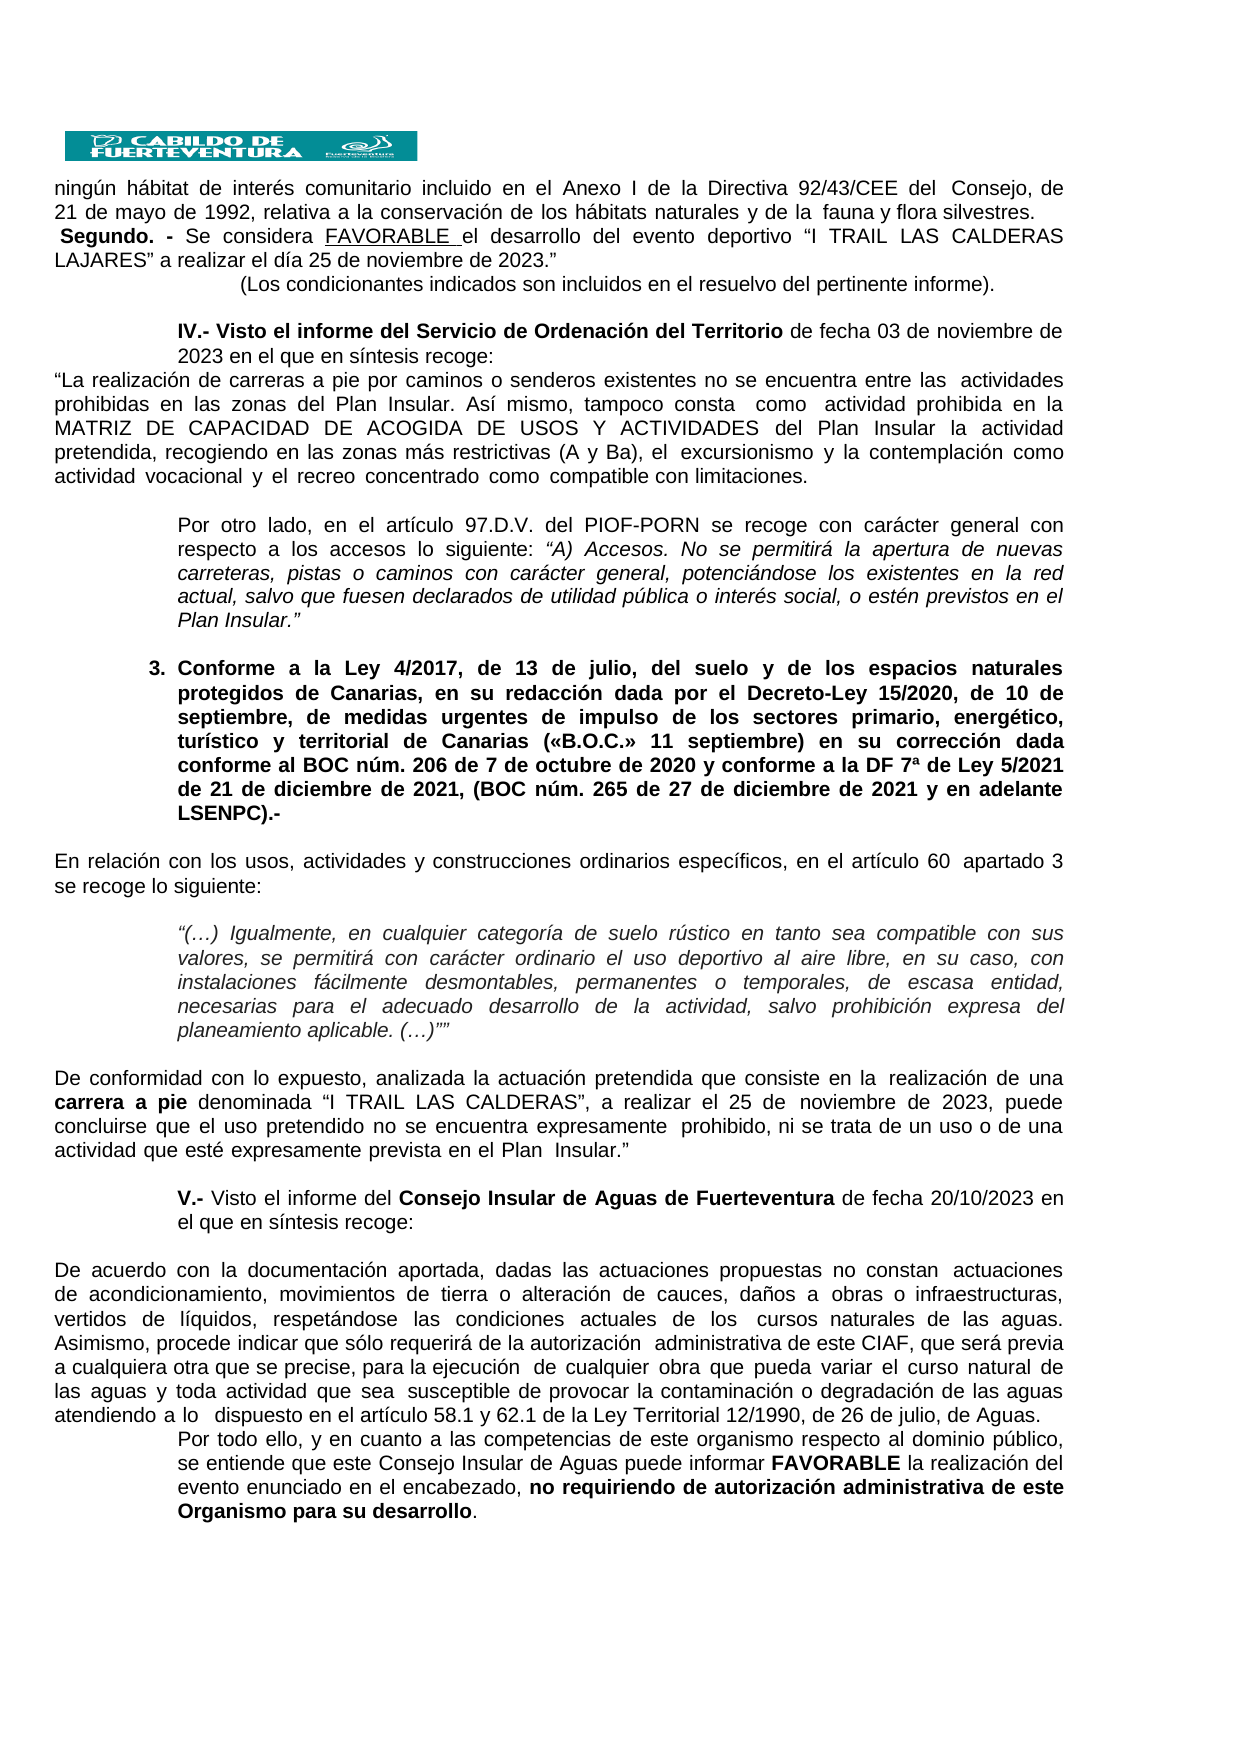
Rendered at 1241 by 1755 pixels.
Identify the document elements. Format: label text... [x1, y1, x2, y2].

text “(…) Igualmente, en cualquier categoría de suelo rústico en tanto sea compatible con sus valores, se permitirá con carácter ordinario el uso deportivo al aire libre, en su caso, con instalaciones fácilmente desmontables, permanentes o temporales, de escasa entidad, necesarias para el adecuado desarrollo de la actividad, salvo prohibición expresa del planeamiento aplicable. (…)”” [177, 921, 1064, 1042]
text V.- Visto el informe del Consejo Insular de Aguas de Fuerteventura de fecha 20/10/2023 en el que en síntesis recoge: [177, 1186, 1064, 1234]
text ningún hábitat de interés comunitario incluido en el Anexo I de la Directiva 92/43/CEE del Consejo, de 21 de mayo de 1992, relativa a la conservación de los hábitats naturales y de la fauna y flora silvestres. [54, 176, 1064, 224]
text De conformidad con lo expuesto, analizada la actuación pretendida que consiste en la realización de una carrera a pie denominada “I TRAIL LAS CALDERAS”, a realizar el 25 de noviembre de 2023, puede concluirse que el uso pretendido no se encuentra expresamente prohibido, ni se trata de un uso o de una actividad que esté expresamente prevista en el Plan Insular.” [54, 1066, 1064, 1162]
text Segundo. - Se considera FAVORABLE el desarrollo del evento deportivo “I TRAIL LAS CALDERAS LAJARES” a realizar el día 25 de noviembre de 2023.” [54, 224, 1064, 272]
list Conforme a la Ley 4/2017, de 13 de julio, del suelo y de los espacios naturales protegidos de Canarias, en su redacción dada por el Decreto-Ley 15/2020, de 10 de septiembre, de medidas urgentes de impulso de los sectores primario, energético, turístico y territorial de Canarias («B.O.C.» 11 septiembre) en su corrección dada conforme al BOC núm. 206 de 7 de octubre de 2020 y conforme a la DF 7ª de Ley 5/2021 de 21 de diciembre de 2021, (BOC núm. 265 de 27 de diciembre de 2021 y en adelante LSENPC).- [148, 656, 1064, 825]
text (Los condicionantes indicados son incluidos en el resuelvo del pertinente informe). [240, 272, 1076, 296]
text Por todo ello, y en cuanto a las competencias de este organismo respecto al dominio público, se entiende que este Consejo Insular de Aguas puede informar FAVORABLE la realización del evento enunciado en el encabezado, no requiriendo de autorización administrativa de este Organismo para su desarrollo. [177, 1427, 1064, 1523]
text Por otro lado, en el artículo 97.D.V. del PIOF-PORN se recoge con carácter general con respecto a los accesos lo siguiente: “A) Accesos. No se permitirá la apertura de nuevas carreteras, pistas o caminos con carácter general, potenciándose los existentes en la red actual, salvo que fuesen declarados de utilidad pública o interés social, o estén previstos en el Plan Insular.” [177, 512, 1064, 632]
text De acuerdo con la documentación aportada, dadas las actuaciones propuestas no constan actuaciones de acondicionamiento, movimientos de tierra o alteración de cauces, daños a obras o infraestructuras, vertidos de líquidos, respetándose las condiciones actuales de los cursos naturales de las aguas. Asimismo, procede indicar que sólo requerirá de la autorización administrativa de este CIAF, que será previa a cualquiera otra que se precise, para la ejecución de cualquier obra que pueda variar el curso natural de las aguas y toda actividad que sea susceptible de provocar la contaminación o degradación de las aguas atendiendo a lo dispuesto en el artículo 58.1 y 62.1 de la Ley Territorial 12/1990, de 26 de julio, de Aguas. [54, 1258, 1064, 1427]
text En relación con los usos, actividades y construcciones ordinarios específicos, en el artículo 60 apartado 3 se recoge lo siguiente: [54, 849, 1064, 897]
text “La realización de carreras a pie por caminos o senderos existentes no se encuentra entre las actividades prohibidas en las zonas del Plan Insular. Así mismo, tampoco consta como actividad prohibida en la MATRIZ DE CAPACIDAD DE ACOGIDA DE USOS Y ACTIVIDADES del Plan Insular la actividad pretendida, recogiendo en las zonas más restrictivas (A y Ba), el excursionismo y la contemplación como actividad vocacional y el recreo concentrado como compatible con limitaciones. [54, 367, 1064, 488]
picture [65, 131, 418, 161]
text IV.- Visto el informe del Servicio de Ordenación del Territorio de fecha 03 de noviembre de 2023 en el que en síntesis recoge: [177, 319, 1064, 367]
